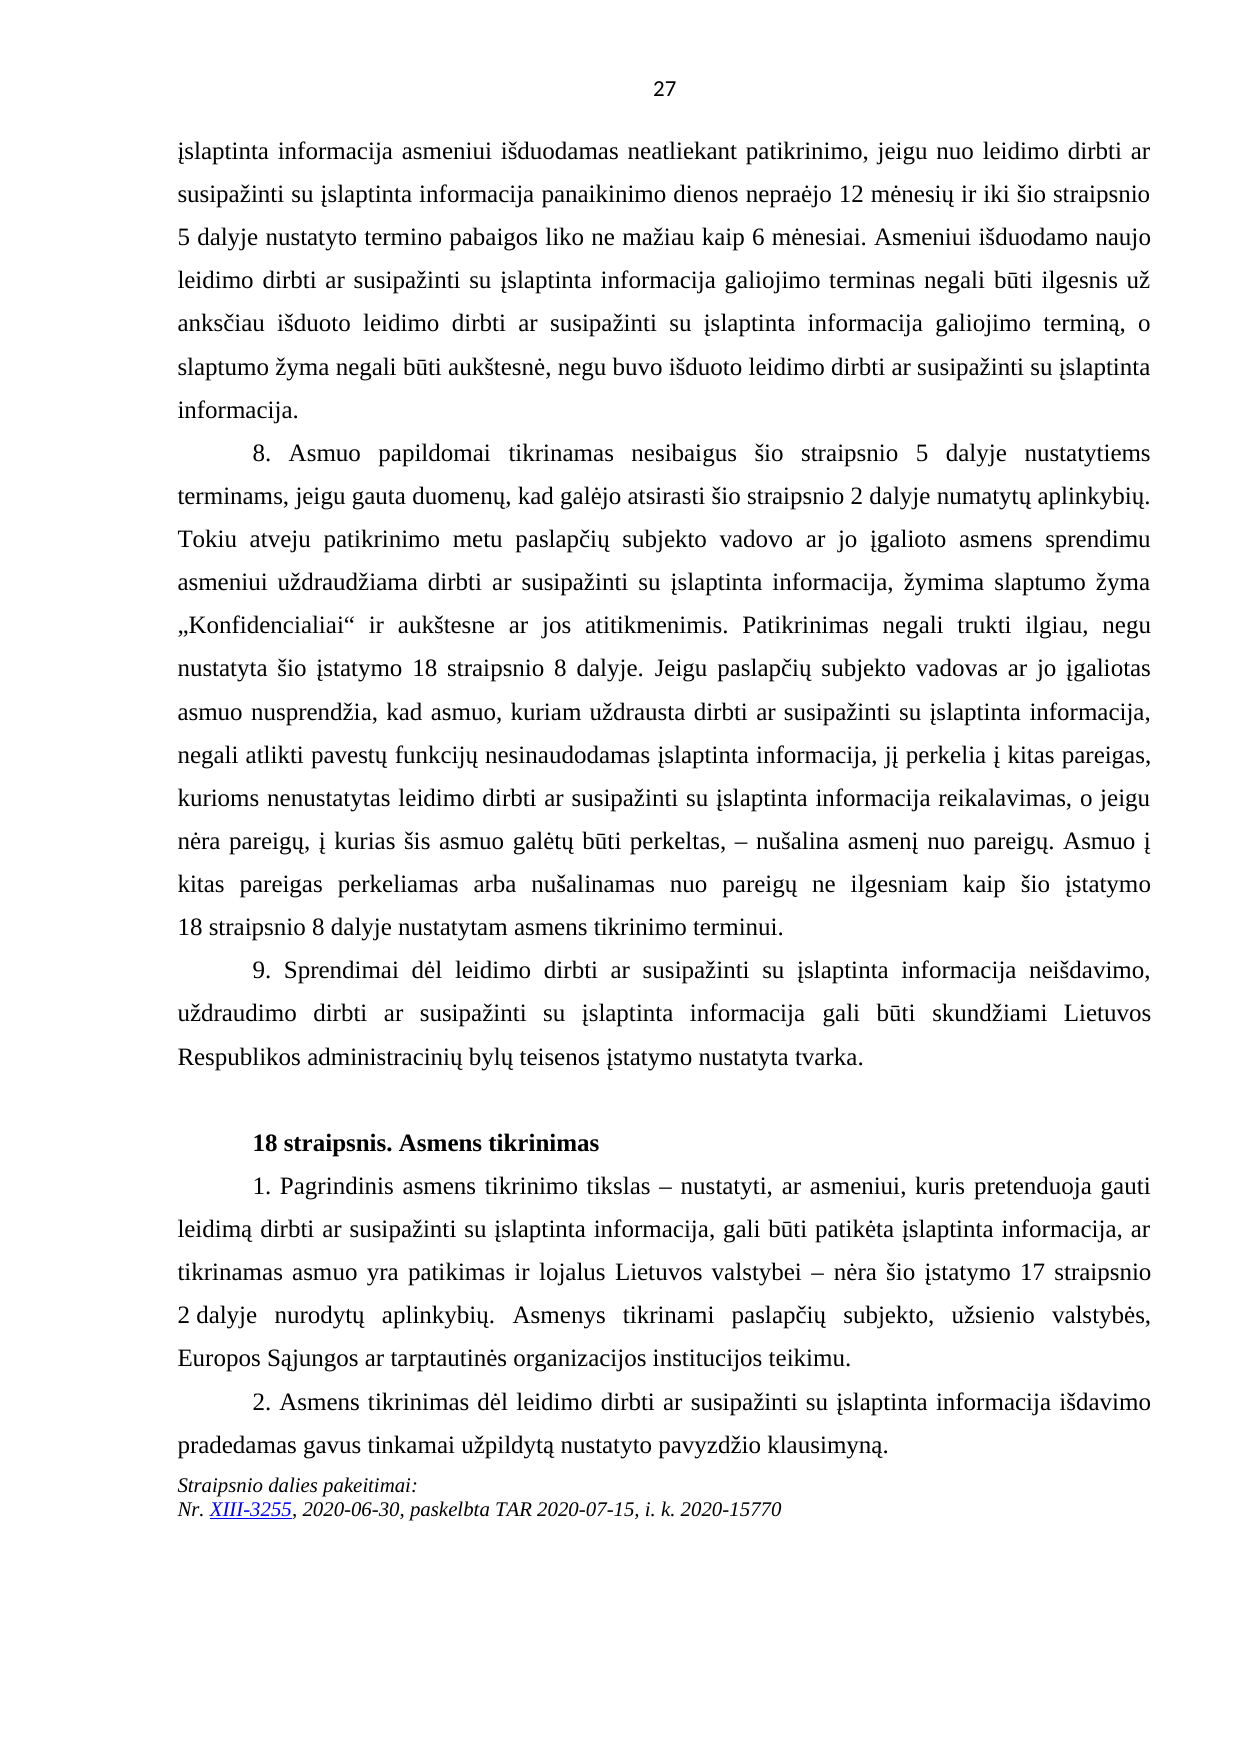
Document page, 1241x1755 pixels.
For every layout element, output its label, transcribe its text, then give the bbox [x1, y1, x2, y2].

text 1. Pagrindinis asmens tikrinimo tikslas – nustatyti, ar asmeniui, kuris pretenduoja gauti leidimą dirbti ar susipažinti su įslaptinta informacija, gali būti patikėta įslaptinta informacija, ar tikrinamas asmuo yra patikimas ir lojalus Lietuvos valstybei – nėra šio įstatymo 17 straipsnio 2 dalyje nurodytų aplinkybių. Asmenys tikrinami paslapčių subjekto, užsienio valstybės, Europos Sąjungos ar tarptautinės organizacijos institucijos teikimu. [177, 1171, 1152, 1372]
text 8. Asmuo papildomai tikrinamas nesibaigus šio straipsnio 5 dalyje nustatytiems terminams, jeigu gauta duomenų, kad galėjo atsirasti šio straipsnio 2 dalyje numatytų aplinkybių. Tokiu atveju patikrinimo metu paslapčių subjekto vadovo ar jo įgalioto asmens sprendimu asmeniui uždraudžiama dirbti ar susipažinti su įslaptinta informacija, žymima slaptumo žyma „Konfidencialiai“ ir aukštesne ar jos atitikmenimis. Patikrinimas negali trukti ilgiau, negu nustatyta šio įstatymo 18 straipsnio 8 dalyje. Jeigu paslapčių subjekto vadovas ar jo įgaliotas asmuo nusprendžia, kad asmuo, kuriam uždrausta dirbti ar susipažinti su įslaptinta informacija, negali atlikti pavestų funkcijų nesinaudodamas įslaptinta informacija, jį perkelia į kitas pareigas, kurioms nenustatytas leidimo dirbti ar susipažinti su įslaptinta informacija reikalavimas, o jeigu nėra pareigų, į kurias šis asmuo galėtų būti perkeltas, – nušalina asmenį nuo pareigų. Asmuo į kitas pareigas perkeliamas arba nušalinamas nuo pareigų ne ilgesniam kaip šio įstatymo 18 straipsnio 8 dalyje nustatytam asmens tikrinimo terminui. [177, 438, 1152, 941]
text 18 straipsnis. Asmens tikrinimas [177, 1128, 1152, 1157]
text 9. Sprendimai dėl leidimo dirbti ar susipažinti su įslaptinta informacija neišdavimo, uždraudimo dirbti ar susipažinti su įslaptinta informacija gali būti skundžiami Lietuvos Respublikos administracinių bylų teisenos įstatymo nustatyta tvarka. [177, 955, 1152, 1070]
text įslaptinta informacija asmeniui išduodamas neatliekant patikrinimo, jeigu nuo leidimo dirbti ar susipažinti su įslaptinta informacija panaikinimo dienos nepraėjo 12 mėnesių ir iki šio straipsnio 5 dalyje nustatyto termino pabaigos liko ne mažiau kaip 6 mėnesiai. Asmeniui išduodamo naujo leidimo dirbti ar susipažinti su įslaptinta informacija galiojimo terminas negali būti ilgesnis už anksčiau išduoto leidimo dirbti ar susipažinti su įslaptinta informacija galiojimo terminą, o slaptumo žyma negali būti aukštesnė, negu buvo išduoto leidimo dirbti ar susipažinti su įslaptinta informacija. [177, 136, 1152, 423]
text 2. Asmens tikrinimas dėl leidimo dirbti ar susipažinti su įslaptinta informacija išdavimo pradedamas gavus tinkamai užpildytą nustatyto pavyzdžio klausimyną. [177, 1387, 1152, 1458]
text Straipsnio dalies pakeitimai: [177, 1473, 1152, 1497]
text Nr. XIII-3255, 2020-06-30, paskelbta TAR 2020-07-15, i. k. 2020-15770 [177, 1497, 1152, 1521]
